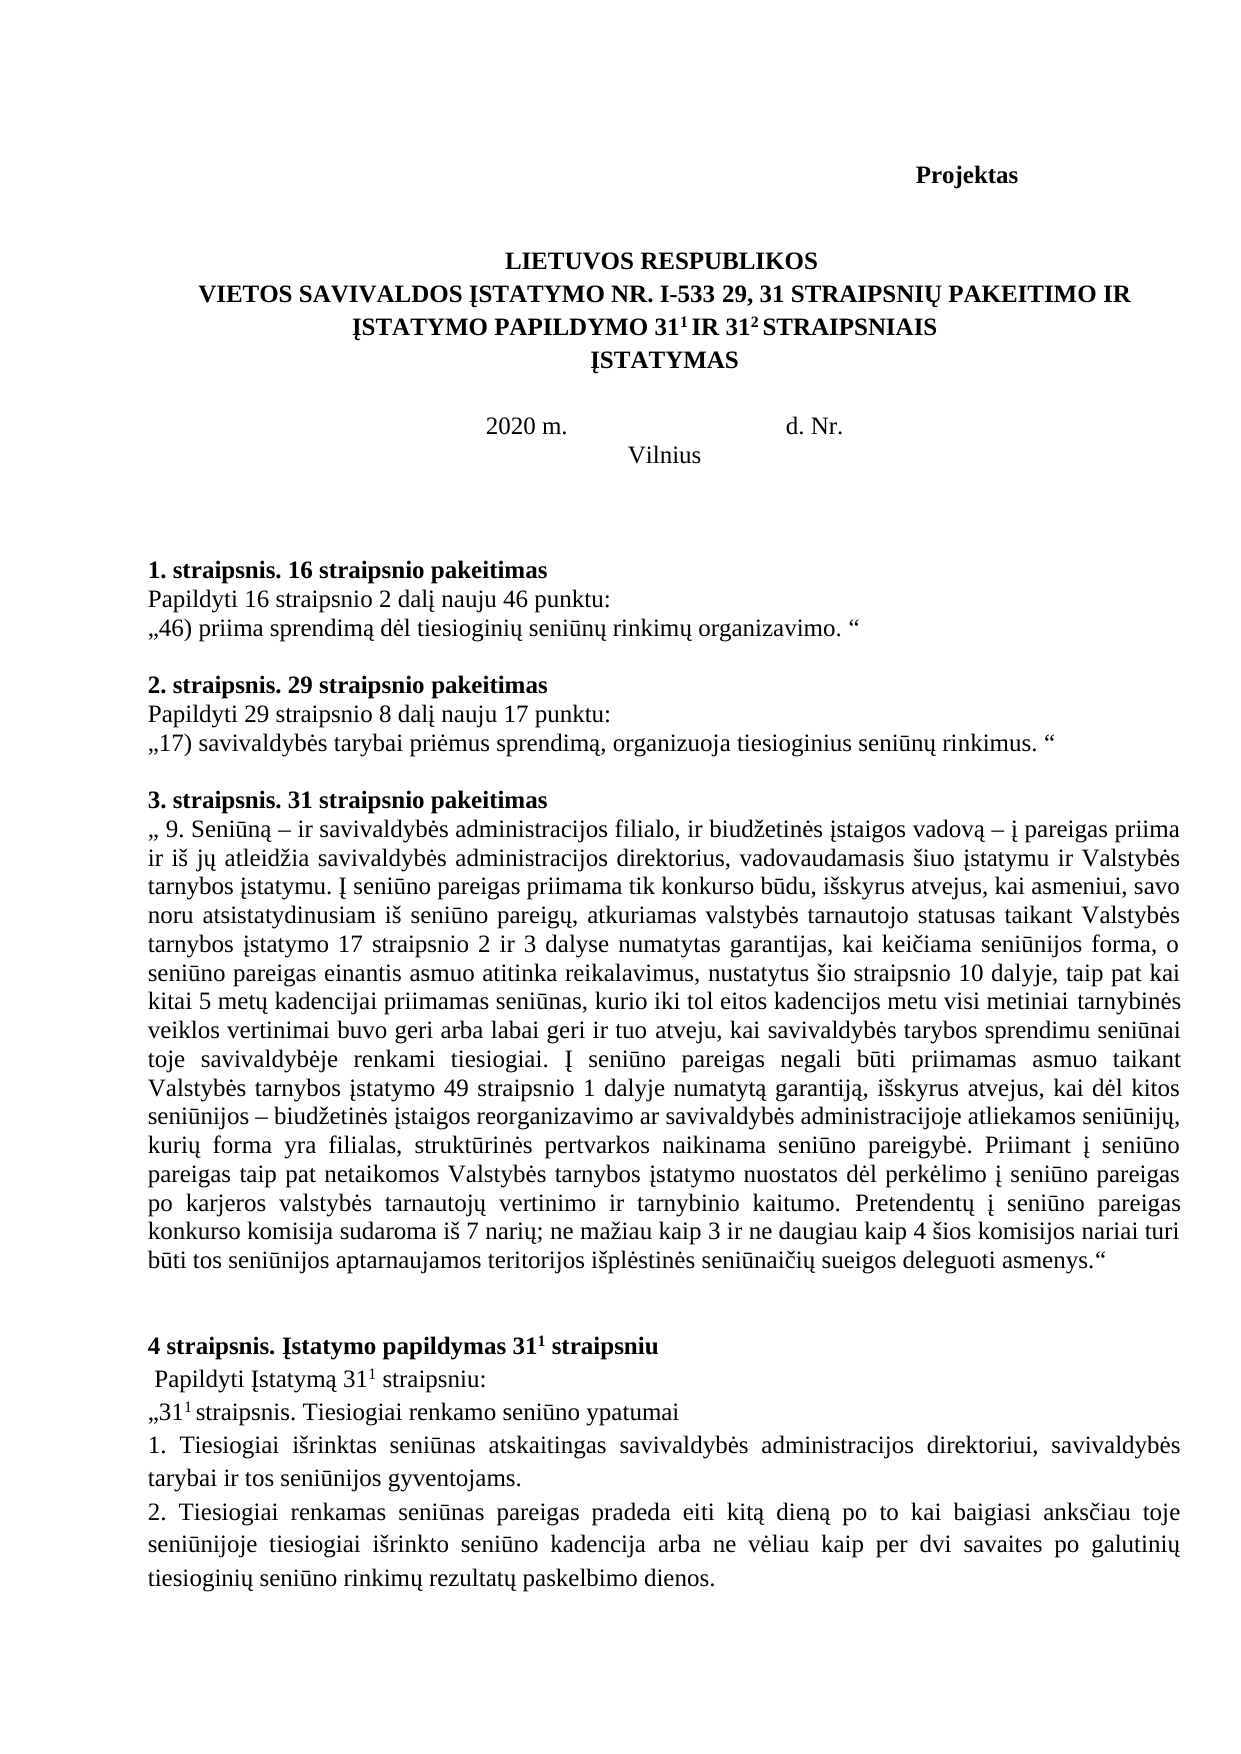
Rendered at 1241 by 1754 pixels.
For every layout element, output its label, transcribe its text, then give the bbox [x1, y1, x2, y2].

text „46) priima sprendimą dėl tiesioginių seniūnų rinkimų organizavimo. “ [148, 613, 1181, 641]
text Projektas [916, 160, 1181, 189]
text „17) savivaldybės tarybai priėmus sprendimą, organizuoja tiesioginius seniūnų rinkimus. “ [148, 728, 1181, 756]
text „311 straipsnis. Tiesiogiai renkamo seniūno ypatumai [148, 1397, 1181, 1426]
text 3. straipsnis. 31 straipsnio pakeitimas [148, 785, 1181, 814]
text Vilnius [148, 440, 1181, 469]
text Papildyti 29 straipsnio 8 dalį nauju 17 punktu: [148, 699, 1181, 728]
text 1. Tiesiogiai išrinktas seniūnas atskaitingas savivaldybės administracijos direktoriui, savivaldybės tarybai ir tos seniūnijos gyventojams. [148, 1431, 1181, 1492]
text 2. straipsnis. 29 straipsnio pakeitimas [148, 670, 1181, 699]
text ĮSTATYMas [148, 345, 1181, 374]
text Papildyti 16 straipsnio 2 dalį nauju 46 punktu: [148, 584, 1181, 613]
text VIETOS SAVIVALDOS ĮSTATYMO nr. I-533 29, 31 straipsniŲ PAKEITIMO ir ĮSTATYMO PAPILDYMO 311 IR 312 STRAIPSNIAIS [148, 279, 1181, 341]
text LIETUVOS RESPUBLIKOS [148, 246, 1181, 275]
text 4 straipsnis. Įstatymo papildymas 311 straipsniu [148, 1331, 1181, 1360]
text Papildyti Įstatymą 311 straipsniu: [148, 1364, 1181, 1393]
text „ 9. Seniūną – ir savivaldybės administracijos filialo, ir biudžetinės įstaigos vadovą – į pareigas priima ir iš jų atleidžia savivaldybės administracijos direktorius, vadovaudamasis šiuo įstatymu ir Valstybės tarnybos įstatymu. Į seniūno pareigas priimama tik konkurso būdu, išskyrus atvejus, kai asmeniui, savo noru atsistatydinusiam iš seniūno pareigų, atkuriamas valstybės tarnautojo statusas taikant Valstybės tarnybos įstatymo 17 straipsnio 2 ir 3 dalyse numatytas garantijas, kai keičiama seniūnijos forma, o seniūno pareigas einantis asmuo atitinka reikalavimus, nustatytus šio straipsnio 10 dalyje, taip pat kai kitai 5 metų kadencijai priimamas seniūnas, kurio iki tol eitos kadencijos metu visi metiniai tarnybinės veiklos vertinimai buvo geri arba labai geri ir tuo atveju, kai savivaldybės tarybos sprendimu seniūnai toje savivaldybėje renkami tiesiogiai. Į seniūno pareigas negali būti priimamas asmuo taikant Valstybės tarnybos įstatymo 49 straipsnio 1 dalyje numatytą garantiją, išskyrus atvejus, kai dėl kitos seniūnijos – biudžetinės įstaigos reorganizavimo ar savivaldybės administracijoje atliekamos seniūnijų, kurių forma yra filialas, struktūrinės pertvarkos naikinama seniūno pareigybė. Priimant į seniūno pareigas taip pat netaikomos Valstybės tarnybos įstatymo nuostatos dėl perkėlimo į seniūno pareigas po karjeros valstybės tarnautojų vertinimo ir tarnybinio kaitumo. Pretendentų į seniūno pareigas konkurso komisija sudaroma iš 7 narių; ne mažiau kaip 3 ir ne daugiau kaip 4 šios komisijos nariai turi būti tos seniūnijos aptarnaujamos teritorijos išplėstinės seniūnaičių sueigos deleguoti asmenys.“ [148, 814, 1181, 1274]
text 2020 m. d. Nr. [148, 411, 1181, 440]
text 1. straipsnis. 16 straipsnio pakeitimas [148, 555, 1181, 584]
text 2. Tiesiogiai renkamas seniūnas pareigas pradeda eiti kitą dieną po to kai baigiasi anksčiau toje seniūnijoje tiesiogiai išrinkto seniūno kadencija arba ne vėliau kaip per dvi savaites po galutinių tiesioginių seniūno rinkimų rezultatų paskelbimo dienos. [148, 1497, 1181, 1591]
